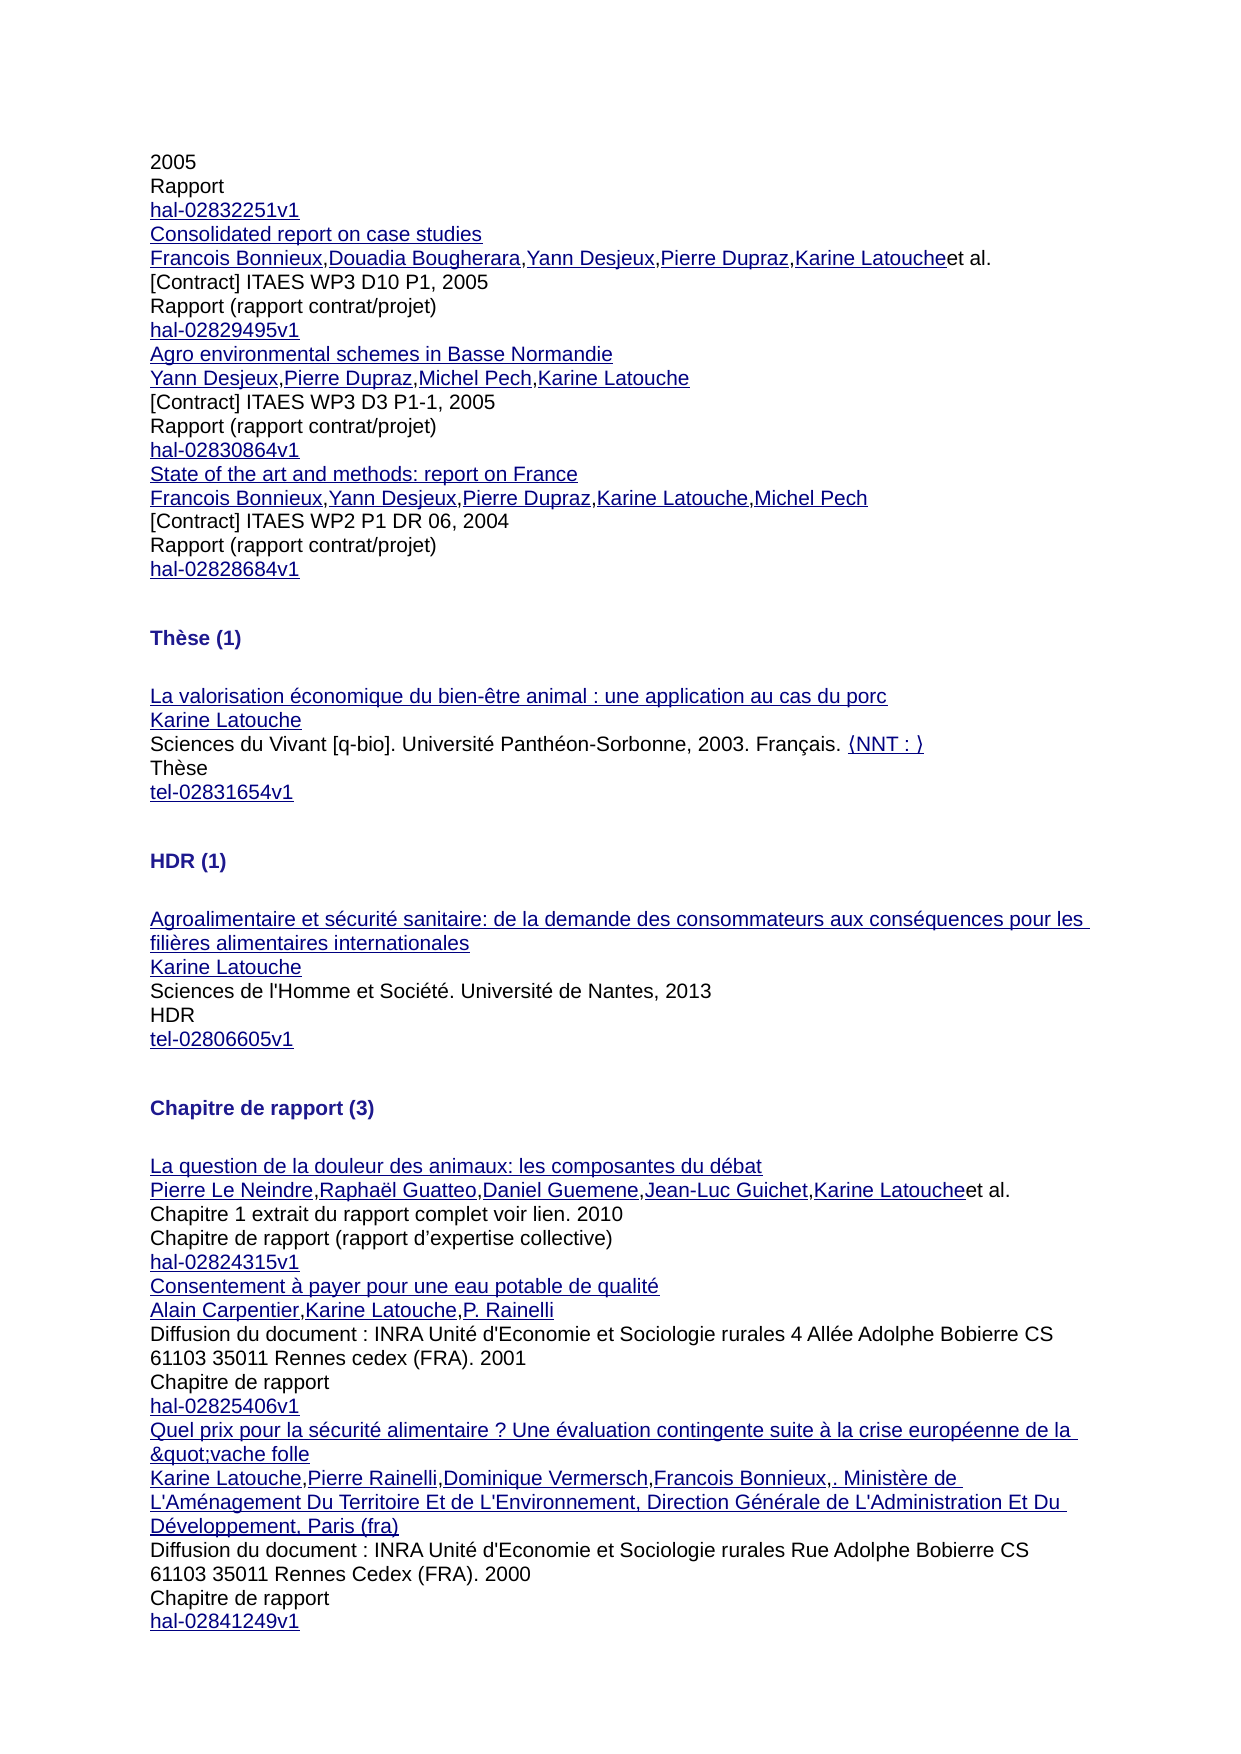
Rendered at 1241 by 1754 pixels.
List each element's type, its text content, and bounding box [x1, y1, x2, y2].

table_header La valorisation économique du bien-être animal : une application au cas du porc Karine Latouche Sciences du Vivant [q-bio]. Université Panthéon-Sorbonne, 2003. Français. ⟨NNT : ⟩ Thèse tel-02831654v1 [150, 684, 1090, 804]
subtitle HDR (1) [150, 849, 1090, 873]
table_cell Quel prix pour la sécurité alimentaire ? Une évaluation contingente suite à la crise européenne de la &quot;vache folle Karine Latouche,Pierre Rainelli,Dominique Vermersch,Francois Bonnieux,. Ministère de L'Aménagement Du Territoire Et de L'Environnement, Direction Générale de L'Administration Et Du Développement, Paris (fra) Diffusion du document : INRA Unité d'Economie et Sociologie rurales Rue Adolphe Bobierre CS 61103 35011 Rennes Cedex (FRA). 2000 Chapitre de rapport hal-02841249v1 [150, 1418, 1090, 1633]
table_cell State of the art and methods: report on France Francois Bonnieux,Yann Desjeux,Pierre Dupraz,Karine Latouche,Michel Pech [Contract] ITAES WP2 P1 DR 06, 2004 Rapport (rapport contrat/projet) hal-02828684v1 [150, 461, 1090, 581]
table_header filières alimentaires internationales Karine Latouche Sciences de l'Homme et Société. Université de Nantes, 2013 HDR tel-02806605v1 [150, 929, 1090, 1051]
table_cell 2005 Rapport hal-02832251v1 [150, 150, 1090, 222]
table_header Agroalimentaire et sécurité sanitaire: de la demande des consommateurs aux conséquences pour les [150, 907, 1090, 928]
table_cell Consentement à payer pour une eau potable de qualité Alain Carpentier,Karine Latouche,P. Rainelli Diffusion du document : INRA Unité d'Economie et Sociologie rurales 4 Allée Adolphe Bobierre CS 61103 35011 Rennes cedex (FRA). 2001 Chapitre de rapport hal-02825406v1 [150, 1274, 1090, 1418]
table_cell Agro environmental schemes in Basse Normandie Yann Desjeux,Pierre Dupraz,Michel Pech,Karine Latouche [Contract] ITAES WP3 D3 P1-1, 2005 Rapport (rapport contrat/projet) hal-02830864v1 [150, 342, 1090, 461]
subtitle Chapitre de rapport (3) [150, 1096, 1090, 1120]
subtitle Thèse (1) [150, 626, 1090, 650]
table_header La question de la douleur des animaux: les composantes du débat Pierre Le Neindre,Raphaël Guatteo,Daniel Guemene,Jean-Luc Guichet,Karine Latoucheet al. Chapitre 1 extrait du rapport complet voir lien. 2010 Chapitre de rapport (rapport d’expertise collective) hal-02824315v1 [150, 1154, 1090, 1274]
table_cell Consolidated report on case studies Francois Bonnieux,Douadia Bougherara,Yann Desjeux,Pierre Dupraz,Karine Latoucheet al. [Contract] ITAES WP3 D10 P1, 2005 Rapport (rapport contrat/projet) hal-02829495v1 [150, 222, 1090, 342]
